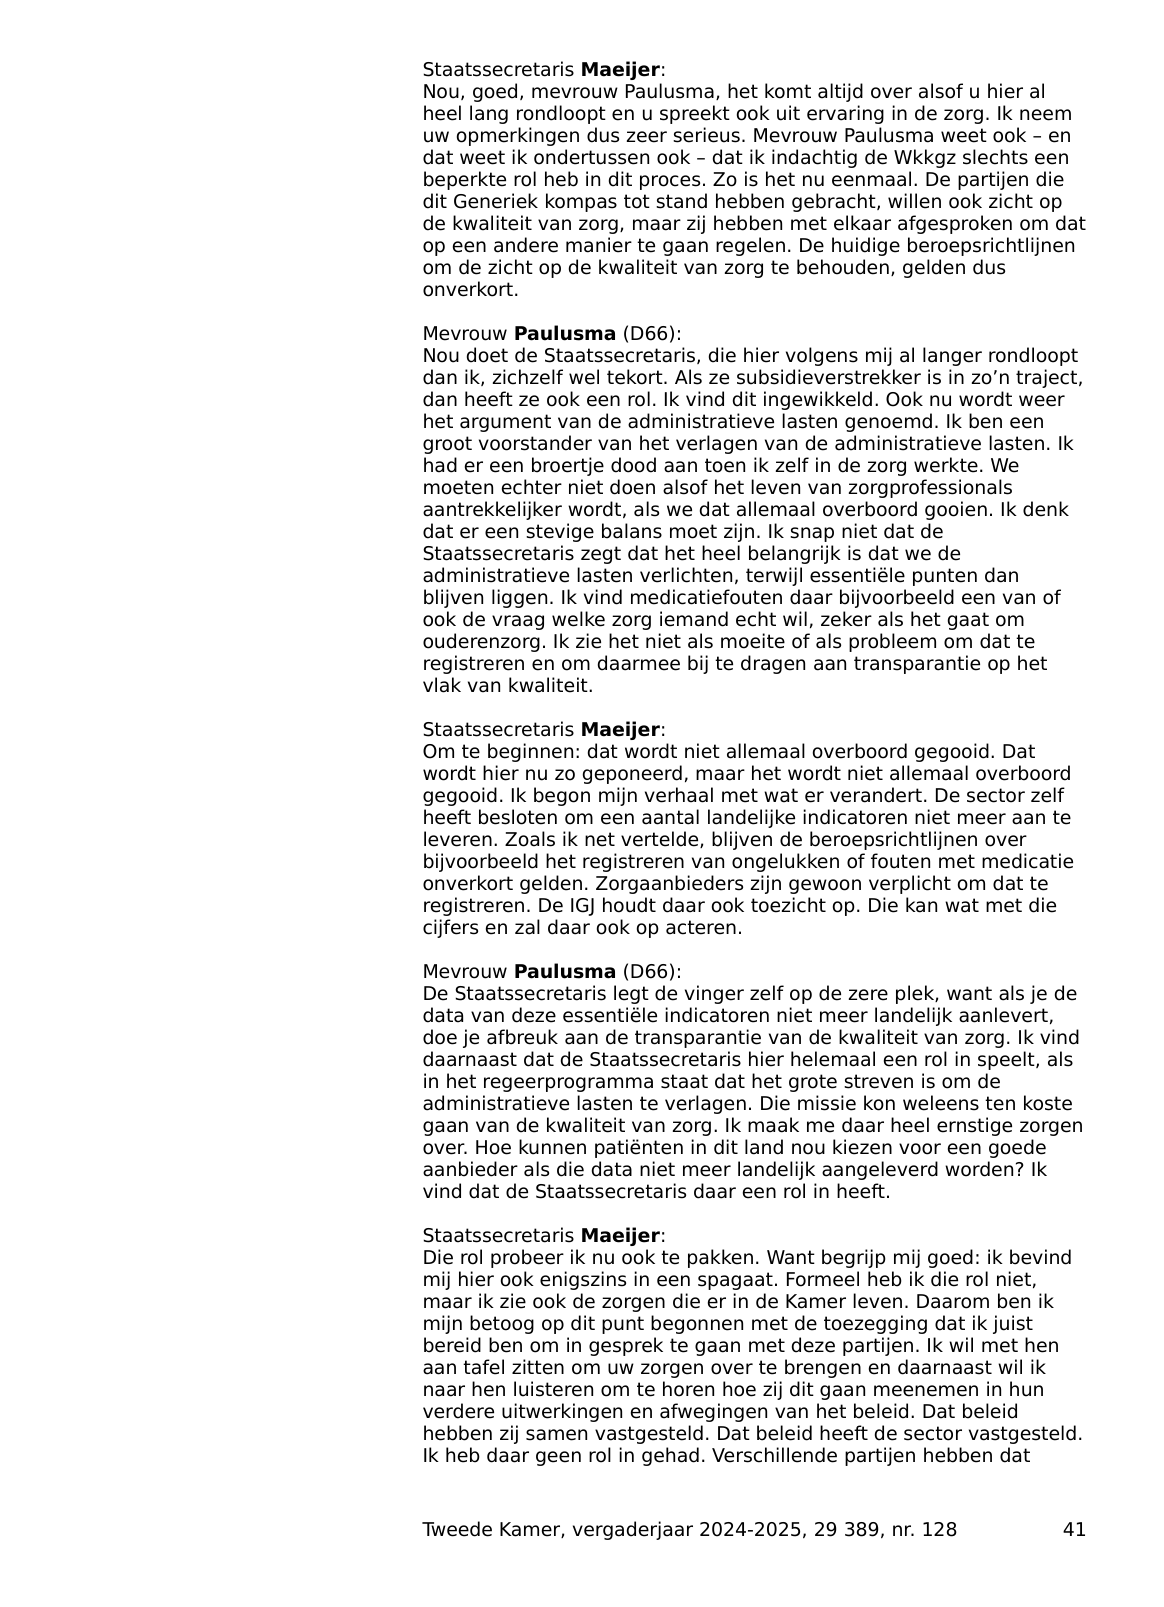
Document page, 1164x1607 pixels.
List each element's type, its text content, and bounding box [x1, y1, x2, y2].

text Nou, goed, mevrouw Paulusma, het komt altijd over alsof u hier al heel lang rondloopt en u spreekt ook uit ervaring in de zorg. Ik neem uw opmerkingen dus zeer serieus. Mevrouw Paulusma weet ook – en dat weet ik ondertussen ook – dat ik indachtig de Wkkgz slechts een beperkte rol heb in dit proces. Zo is het nu eenmaal. De partijen die dit Generiek kompas tot stand hebben gebracht, willen ook zicht op de kwaliteit van zorg, maar zij hebben met elkaar afgesproken om dat op een andere manier te gaan regelen. De huidige beroepsrichtlijnen om de zicht op de kwaliteit van zorg te behouden, gelden dus onverkort. [422, 81, 1087, 301]
text Staatssecretaris Maeijer: [422, 1225, 1087, 1247]
text De Staatssecretaris legt de vinger zelf op de zere plek, want als je de data van deze essentiële indicatoren niet meer landelijk aanlevert, doe je afbreuk aan de transparantie van de kwaliteit van zorg. Ik vind daarnaast dat de Staatssecretaris hier helemaal een rol in speelt, als in het regeerprogramma staat dat het grote streven is om de administratieve lasten te verlagen. Die missie kon weleens ten koste gaan van de kwaliteit van zorg. Ik maak me daar heel ernstige zorgen over. Hoe kunnen patiënten in dit land nou kiezen voor een goede aanbieder als die data niet meer landelijk aangeleverd worden? Ik vind dat de Staatssecretaris daar een rol in heeft. [422, 983, 1087, 1203]
text Mevrouw Paulusma (D66): [422, 961, 1087, 983]
text Staatssecretaris Maeijer: [422, 719, 1087, 741]
text Mevrouw Paulusma (D66): [422, 323, 1087, 345]
text Om te beginnen: dat wordt niet allemaal overboord gegooid. Dat wordt hier nu zo geponeerd, maar het wordt niet allemaal overboord gegooid. Ik begon mijn verhaal met wat er verandert. De sector zelf heeft besloten om een aantal landelijke indicatoren niet meer aan te leveren. Zoals ik net vertelde, blijven de beroepsrichtlijnen over bijvoorbeeld het registreren van ongelukken of fouten met medicatie onverkort gelden. Zorgaanbieders zijn gewoon verplicht om dat te registreren. De IGJ houdt daar ook toezicht op. Die kan wat met die cijfers en zal daar ook op acteren. [422, 741, 1087, 939]
text Nou doet de Staatssecretaris, die hier volgens mij al langer rondloopt dan ik, zichzelf wel tekort. Als ze subsidieverstrekker is in zo’n traject, dan heeft ze ook een rol. Ik vind dit ingewikkeld. Ook nu wordt weer het argument van de administratieve lasten genoemd. Ik ben een groot voorstander van het verlagen van de administratieve lasten. Ik had er een broertje dood aan toen ik zelf in de zorg werkte. We moeten echter niet doen alsof het leven van zorgprofessionals aantrekkelijker wordt, als we dat allemaal overboord gooien. Ik denk dat er een stevige balans moet zijn. Ik snap niet dat de Staatssecretaris zegt dat het heel belangrijk is dat we de administratieve lasten verlichten, terwijl essentiële punten dan blijven liggen. Ik vind medicatiefouten daar bijvoorbeeld een van of ook de vraag welke zorg iemand echt wil, zeker als het gaat om ouderenzorg. Ik zie het niet als moeite of als probleem om dat te registreren en om daarmee bij te dragen aan transparantie op het vlak van kwaliteit. [422, 345, 1087, 697]
text Die rol probeer ik nu ook te pakken. Want begrijp mij goed: ik bevind mij hier ook enigszins in een spagaat. Formeel heb ik die rol niet, maar ik zie ook de zorgen die er in de Kamer leven. Daarom ben ik mijn betoog op dit punt begonnen met de toezegging dat ik juist bereid ben om in gesprek te gaan met deze partijen. Ik wil met hen aan tafel zitten om uw zorgen over te brengen en daarnaast wil ik naar hen luisteren om te horen hoe zij dit gaan meenemen in hun verdere uitwerkingen en afwegingen van het beleid. Dat beleid hebben zij samen vastgesteld. Dat beleid heeft de sector vastgesteld. Ik heb daar geen rol in gehad. Verschillende partijen hebben dat [422, 1247, 1087, 1467]
text Staatssecretaris Maeijer: [422, 59, 1087, 81]
